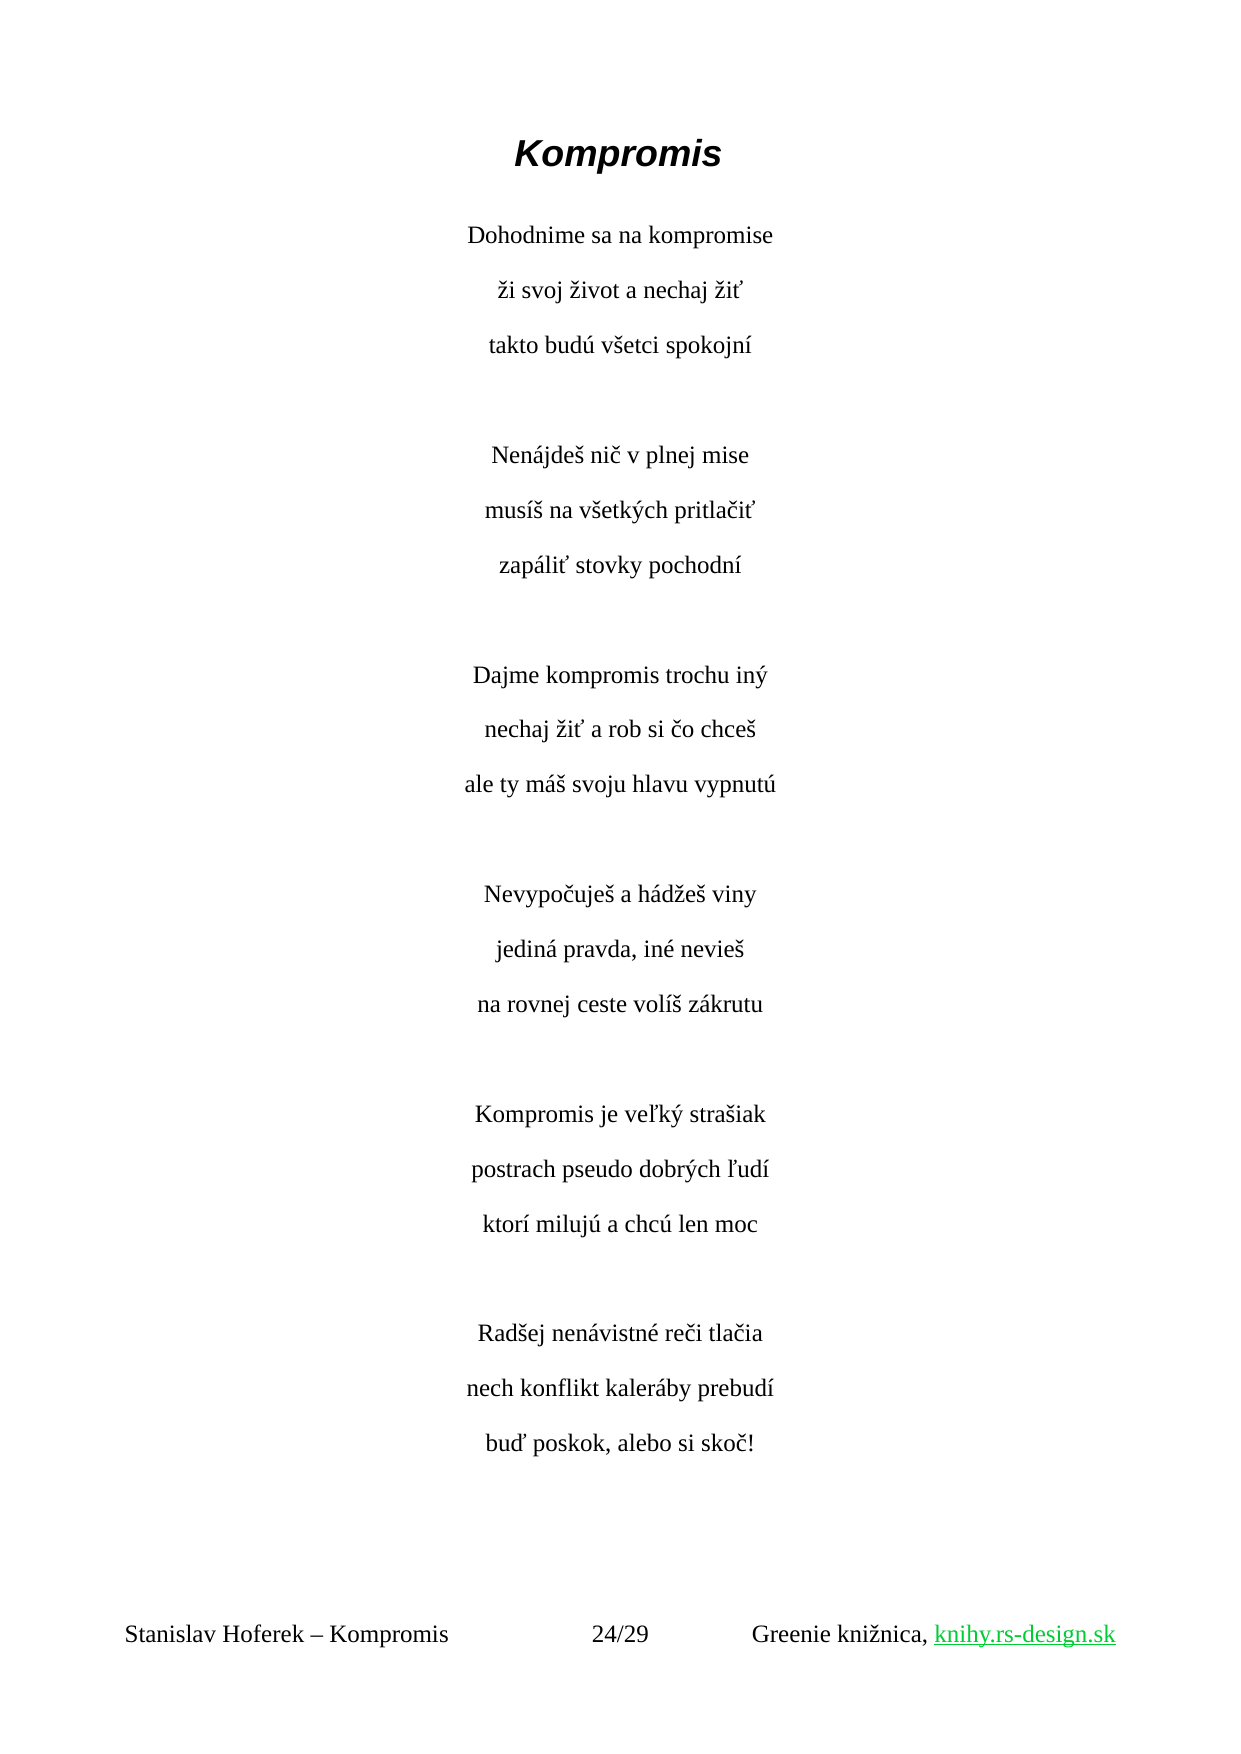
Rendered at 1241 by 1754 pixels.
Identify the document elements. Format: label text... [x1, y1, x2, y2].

text nechaj žiť a rob si čo chceš [106, 714, 1134, 743]
text ži svoj život a nechaj žiť [106, 275, 1134, 304]
text zapáliť stovky pochodní [106, 550, 1134, 579]
text Radšej nenávistné reči tlačia [106, 1318, 1134, 1347]
text Nenájdeš nič v plnej mise [106, 440, 1134, 469]
subtitle Kompromis [106, 131, 1134, 174]
text na rovnej ceste volíš zákrutu [106, 989, 1134, 1018]
text musíš na všetkých pritlačiť [106, 495, 1134, 524]
text nech konflikt kaleráby prebudí [106, 1373, 1134, 1402]
text jediná pravda, iné nevieš [106, 934, 1134, 963]
text Dohodnime sa na kompromise [106, 221, 1134, 249]
text Dajme kompromis trochu iný [106, 660, 1134, 688]
text ale ty máš svoju hlavu vypnutú [106, 769, 1134, 798]
text ktorí milujú a chcú len moc [106, 1209, 1134, 1237]
text postrach pseudo dobrých ľudí [106, 1154, 1134, 1182]
text buď poskok, alebo si skoč! [106, 1428, 1134, 1457]
text Kompromis je veľký strašiak [106, 1099, 1134, 1128]
text takto budú všetci spokojní [106, 330, 1134, 359]
text Nevypočuješ a hádžeš viny [106, 879, 1134, 908]
